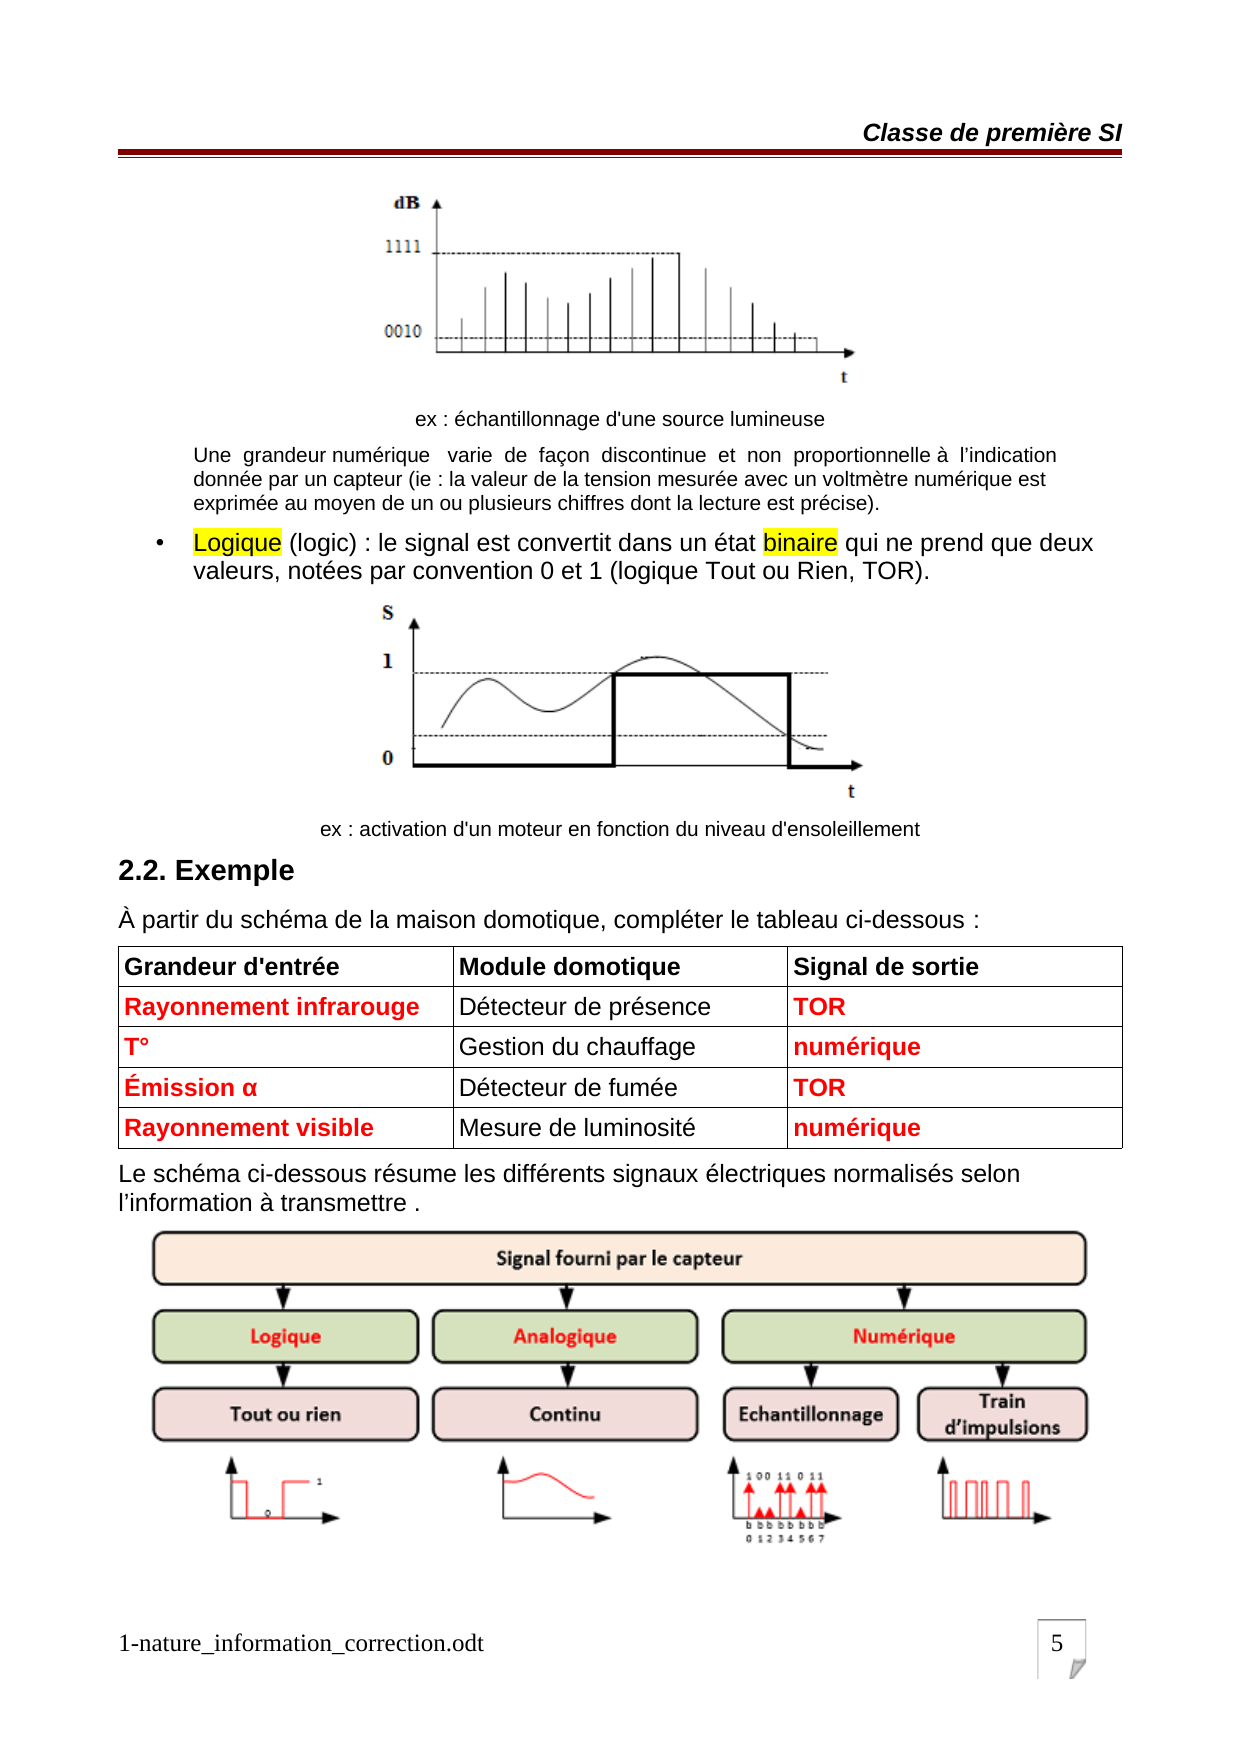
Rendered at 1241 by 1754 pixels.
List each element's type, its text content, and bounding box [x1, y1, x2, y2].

list Logique (logic) : le signal est convertit dans un état binaire qui ne prend que deux valeurs, notées par convention 0 et 1 (logique Tout ou Rien, TOR). [156, 527, 1122, 585]
table_cell numérique [788, 1108, 1122, 1147]
table_cell TOR [788, 987, 1122, 1026]
table_cell Rayonnement infrarouge [119, 987, 453, 1026]
table_cell Gestion du chauffage [454, 1027, 787, 1067]
table_cell Mesure de luminosité [454, 1108, 787, 1147]
picture [369, 597, 872, 805]
table_header Signal de sortie [788, 947, 1122, 986]
table_header Module domotique [454, 947, 787, 986]
table_cell numérique [788, 1027, 1122, 1067]
picture [149, 1228, 1091, 1551]
table_cell Rayonnement visible [119, 1108, 453, 1147]
table_cell Détecteur de présence [454, 987, 787, 1026]
text Le schéma ci-dessous résume les différents signaux électriques normalisés selon l’information à transmettre . [118, 1159, 1122, 1217]
picture [369, 187, 871, 394]
text ex : activation d'un moteur en fonction du niveau d'ensoleillement [118, 817, 1122, 841]
subtitle 2.2. Exemple [118, 853, 1122, 887]
table_cell T° [119, 1027, 453, 1067]
list Une grandeur numérique varie de façon discontinue et non proportionnelle à l’indication donnée par un capteur (ie : la valeur de la tension mesurée avec un voltmètre numérique est exprimée au moyen de un ou plusieurs chiffres dont la lecture est précise). [156, 443, 1122, 515]
table_header Grandeur d'entrée [119, 947, 453, 986]
text ex : échantillonnage d'une source lumineuse [118, 407, 1122, 431]
text À partir du schéma de la maison domotique, compléter le tableau ci-dessous : [118, 904, 1122, 933]
table_cell TOR [788, 1068, 1122, 1107]
table_cell Émission α [119, 1068, 453, 1107]
table_cell Détecteur de fumée [454, 1068, 787, 1107]
